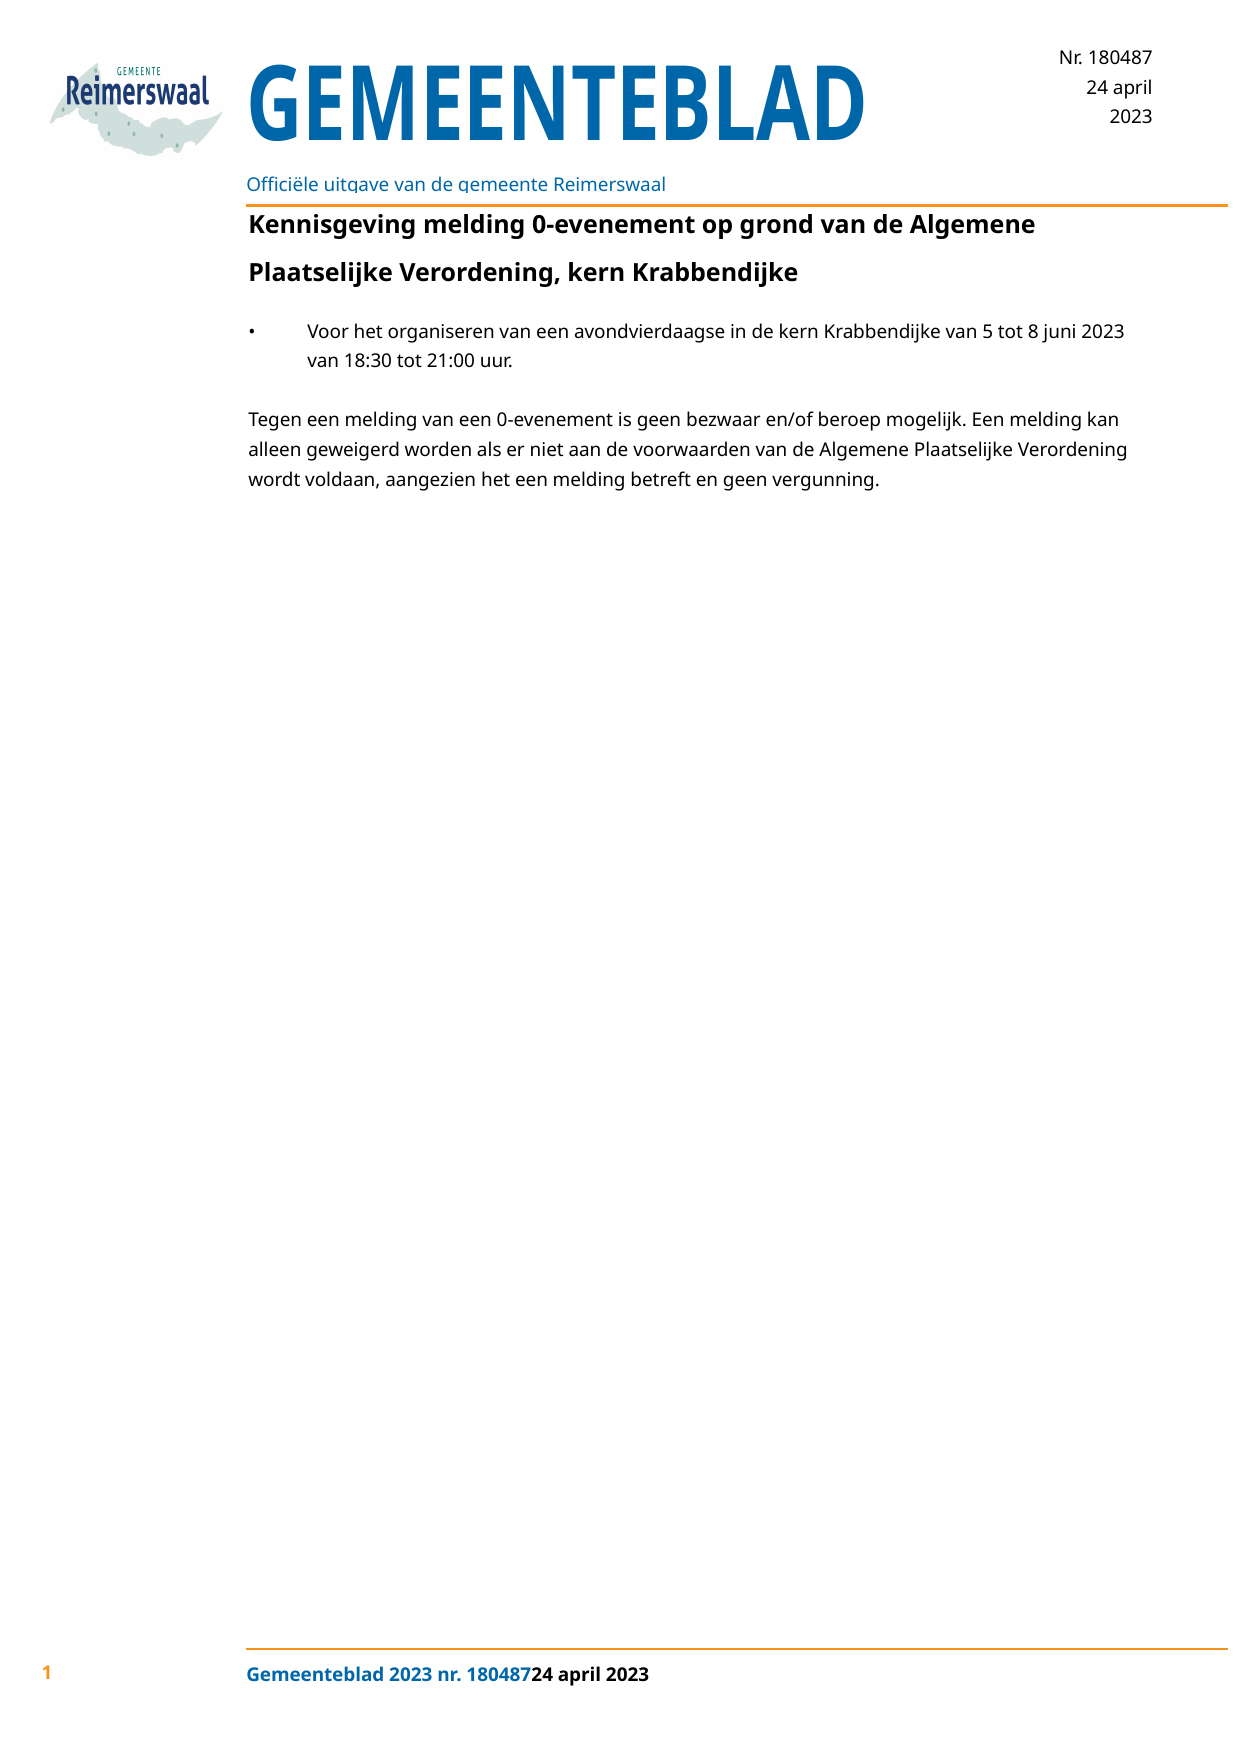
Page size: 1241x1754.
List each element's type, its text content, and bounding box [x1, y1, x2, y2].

text Kennisgeving melding 0-evenement op grond van de Algemene Plaatselijke Verordening, kern Krabbendijke [248, 207, 1152, 288]
picture [41, 47, 231, 172]
text Tegen een melding van een 0-evenement is geen bezwaar en/of beroep mogelijk. Een melding kan alleen geweigerd worden als er niet aan de voorwaarden van de Algemene Plaatselijke Verordening wordt voldaan, aangezien het een melding betreft en geen vergunning. [248, 407, 1152, 492]
list Voor het organiseren van een avondvierdaagse in de kern Krabbendijke van 5 tot 8 juni 2023 van 18:30 tot 21:00 uur. [248, 318, 1152, 373]
